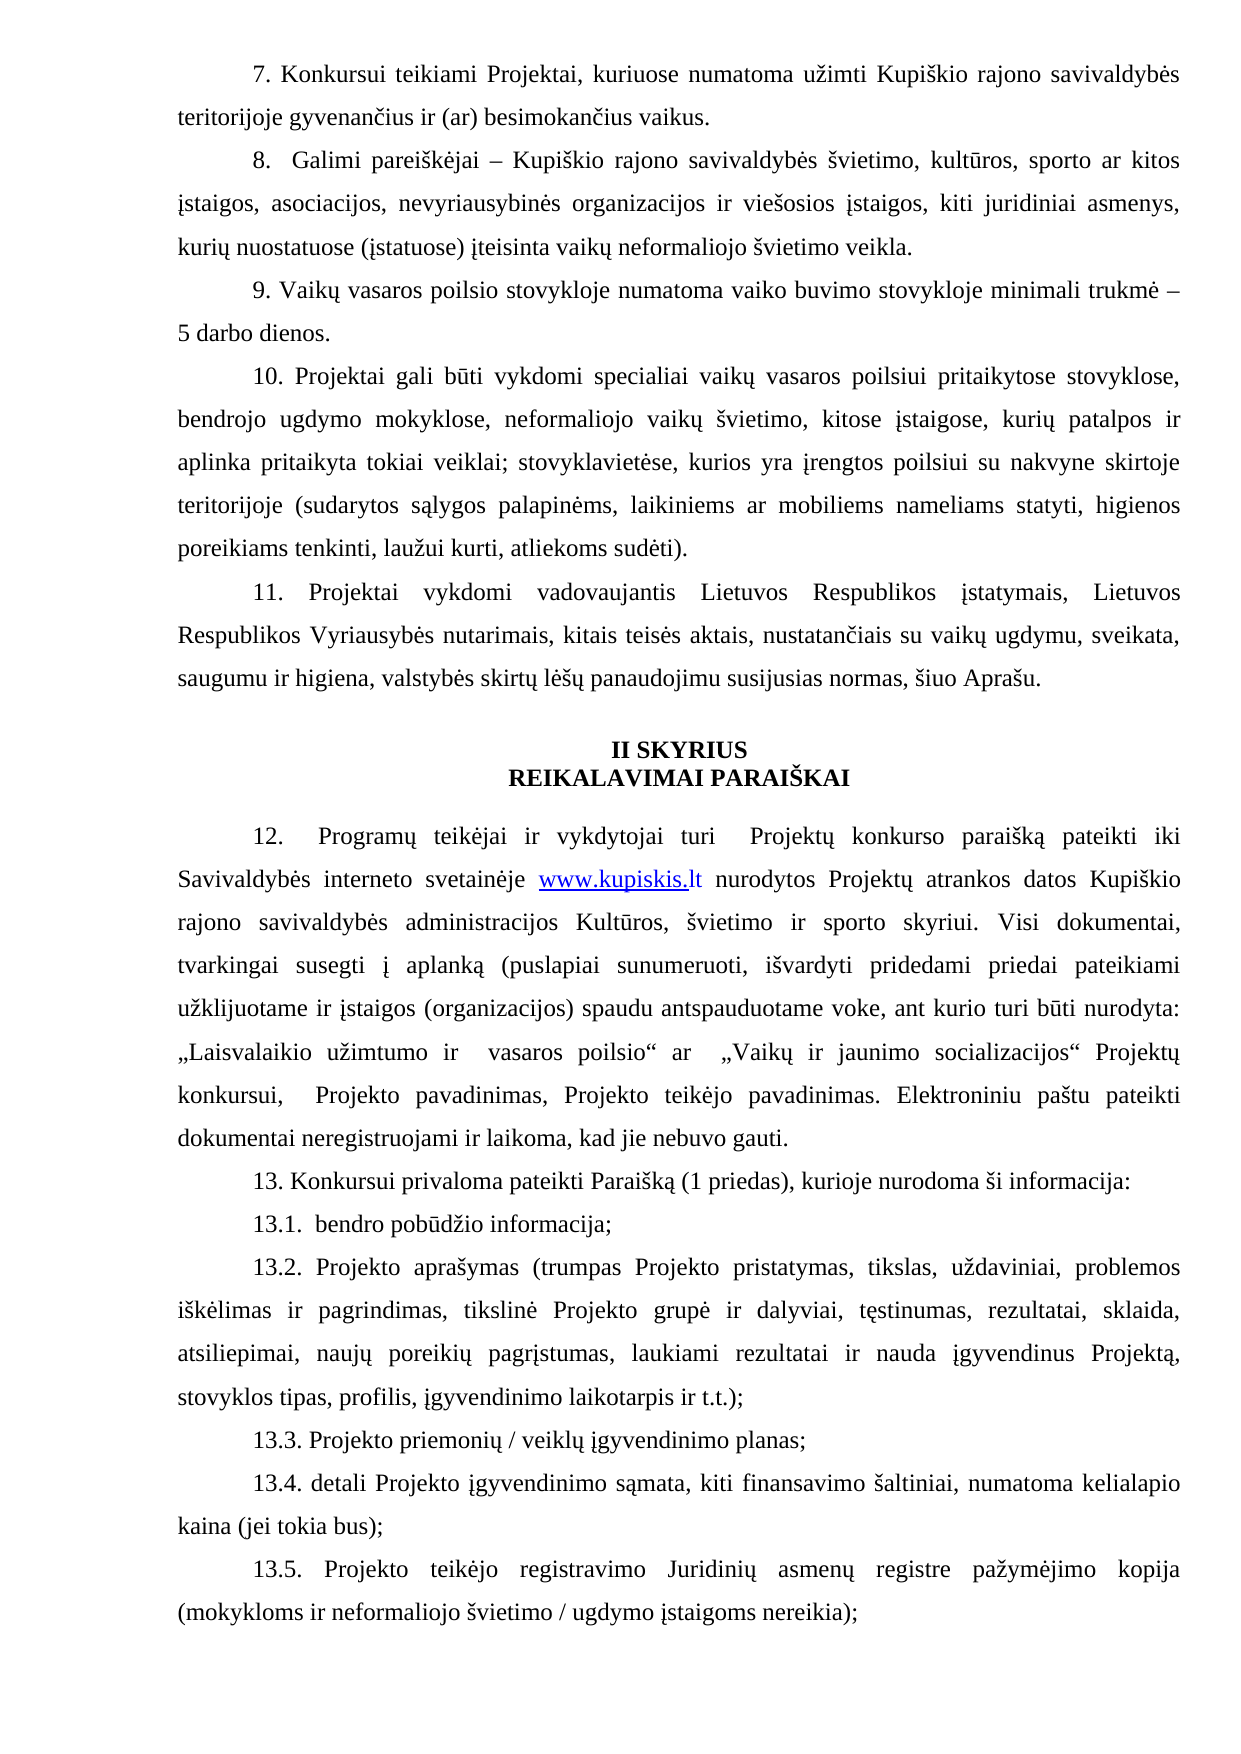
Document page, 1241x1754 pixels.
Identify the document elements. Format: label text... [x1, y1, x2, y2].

text 13.3. Projekto priemonių / veiklų įgyvendinimo planas; [177, 1425, 1181, 1453]
text 13.1. bendro pobūdžio informacija; [177, 1209, 1181, 1238]
text 12. Programų teikėjai ir vykdytojai turi Projektų konkurso paraišką pateikti iki Savivaldybės interneto svetainėje www.kupiskis.lt nurodytos Projektų atrankos datos Kupiškio rajono savivaldybės administracijos Kultūros, švietimo ir sporto skyriui. Visi dokumentai, tvarkingai susegti į aplanką (puslapiai sunumeruoti, išvardyti pridedami priedai pateikiami užklijuotame ir įstaigos (organizacijos) spaudu antspauduotame voke, ant kurio turi būti nurodyta: „Laisvalaikio užimtumo ir vasaros poilsio“ ar „Vaikų ir jaunimo socializacijos“ Projektų konkursui, Projekto pavadinimas, Projekto teikėjo pavadinimas. Elektroniniu paštu pateikti dokumentai neregistruojami ir laikoma, kad jie nebuvo gauti. [177, 821, 1181, 1152]
text REIKALAVIMAI PARAIŠKAI [177, 763, 1181, 792]
text 13.5. Projekto teikėjo registravimo Juridinių asmenų registre pažymėjimo kopija (mokykloms ir neformaliojo švietimo / ugdymo įstaigoms nereikia); [177, 1554, 1181, 1626]
text 13.2. Projekto aprašymas (trumpas Projekto pristatymas, tikslas, uždaviniai, problemos iškėlimas ir pagrindimas, tikslinė Projekto grupė ir dalyviai, tęstinumas, rezultatai, sklaida, atsiliepimai, naujų poreikių pagrįstumas, laukiami rezultatai ir nauda įgyvendinus Projektą, stovyklos tipas, profilis, įgyvendinimo laikotarpis ir t.t.); [177, 1252, 1181, 1410]
text 9. Vaikų vasaros poilsio stovykloje numatoma vaiko buvimo stovykloje minimali trukmė – 5 darbo dienos. [177, 275, 1181, 347]
text 10. Projektai gali būti vykdomi specialiai vaikų vasaros poilsiui pritaikytose stovyklose, bendrojo ugdymo mokyklose, neformaliojo vaikų švietimo, kitose įstaigose, kurių patalpos ir aplinka pritaikyta tokiai veiklai; stovyklavietėse, kurios yra įrengtos poilsiui su nakvyne skirtoje teritorijoje (sudarytos sąlygos palapinėms, laikiniems ar mobiliems nameliams statyti, higienos poreikiams tenkinti, laužui kurti, atliekoms sudėti). [177, 361, 1181, 562]
text 13. Konkursui privaloma pateikti Paraišką (1 priedas), kurioje nurodoma ši informacija: [177, 1166, 1181, 1195]
text 8. Galimi pareiškėjai – Kupiškio rajono savivaldybės švietimo, kultūros, sporto ar kitos įstaigos, asociacijos, nevyriausybinės organizacijos ir viešosios įstaigos, kiti juridiniai asmenys, kurių nuostatuose (įstatuose) įteisinta vaikų neformaliojo švietimo veikla. [177, 145, 1181, 260]
text II SKYRIUS [177, 735, 1181, 763]
text 13.4. detali Projekto įgyvendinimo sąmata, kiti finansavimo šaltiniai, numatoma kelialapio kaina (jei tokia bus); [177, 1468, 1181, 1540]
text 7. Konkursui teikiami Projektai, kuriuose numatoma užimti Kupiškio rajono savivaldybės teritorijoje gyvenančius ir (ar) besimokančius vaikus. [177, 59, 1181, 131]
text 11. Projektai vykdomi vadovaujantis Lietuvos Respublikos įstatymais, Lietuvos Respublikos Vyriausybės nutarimais, kitais teisės aktais, nustatančiais su vaikų ugdymu, sveikata, saugumu ir higiena, valstybės skirtų lėšų panaudojimu susijusias normas, šiuo Aprašu. [177, 577, 1181, 692]
